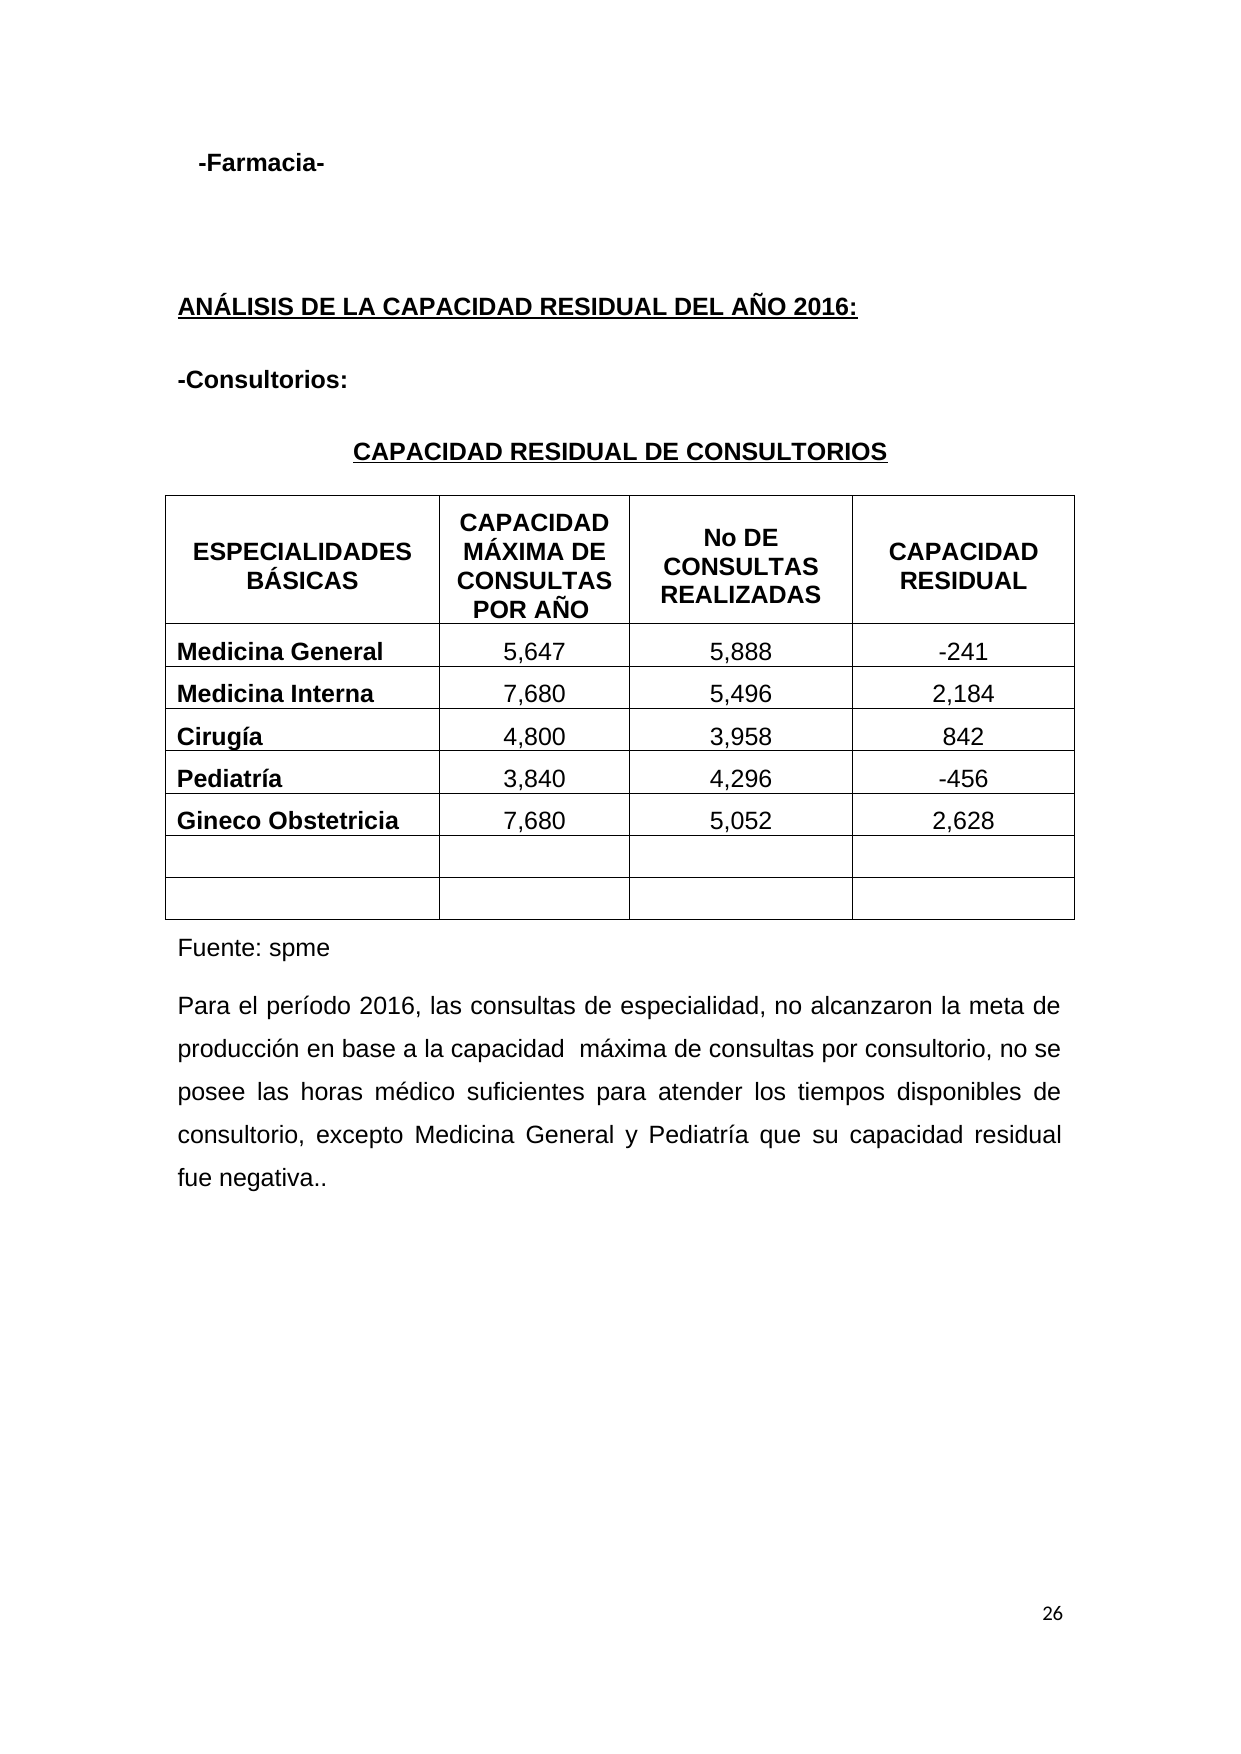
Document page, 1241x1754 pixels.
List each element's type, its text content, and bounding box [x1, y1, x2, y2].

text Para el período 2016, las consultas de especialidad, no alcanzaron la meta de producción en base a la capacidad máxima de consultas por consultorio, no se posee las horas médico suficientes para atender los tiempos disponibles de consultorio, excepto Medicina General y Pediatría que su capacidad residual fue negativa.. [177, 991, 1063, 1192]
table_cell [630, 878, 852, 919]
table_cell [166, 878, 439, 919]
table_cell 3,958 [630, 709, 852, 750]
table_cell 2,184 [853, 667, 1074, 708]
table_cell [630, 836, 852, 877]
table_cell 4,296 [630, 751, 852, 792]
table_cell -241 [853, 624, 1074, 666]
table_cell 4,800 [440, 709, 629, 750]
table_cell Medicina General [166, 624, 439, 666]
text ANÁLISIS DE LA CAPACIDAD RESIDUAL DEL AÑO 2016: [177, 292, 1063, 321]
table_cell Medicina Interna [166, 667, 439, 708]
table_cell [440, 878, 629, 919]
table_cell [853, 878, 1074, 919]
table_cell 5,052 [630, 794, 852, 835]
table_cell Pediatría [166, 751, 439, 792]
text -Consultorios: [177, 364, 1063, 393]
text -Farmacia- [177, 148, 1063, 176]
text Fuente: spme [177, 933, 1063, 962]
table_cell -456 [853, 751, 1074, 792]
table_cell [166, 836, 439, 877]
table_cell Gineco Obstetricia [166, 794, 439, 835]
table_cell 7,680 [440, 667, 629, 708]
table_cell 3,840 [440, 751, 629, 792]
table_cell [440, 836, 629, 877]
table_cell 5,496 [630, 667, 852, 708]
table_header ESPECIALIDADES BÁSICAS [166, 496, 439, 623]
table_cell 5,888 [630, 624, 852, 666]
table_header No DE CONSULTAS REALIZADAS [630, 496, 852, 623]
table_header CAPACIDAD MÁXIMA DE CONSULTAS POR AÑO [440, 496, 629, 623]
table_cell Cirugía [166, 709, 439, 750]
table_cell 5,647 [440, 624, 629, 666]
table_cell [853, 836, 1074, 877]
table_cell 842 [853, 709, 1074, 750]
text CAPACIDAD RESIDUAL DE CONSULTORIOS [177, 437, 1063, 466]
table_header CAPACIDAD RESIDUAL [853, 496, 1074, 623]
table_cell 2,628 [853, 794, 1074, 835]
table_cell 7,680 [440, 794, 629, 835]
